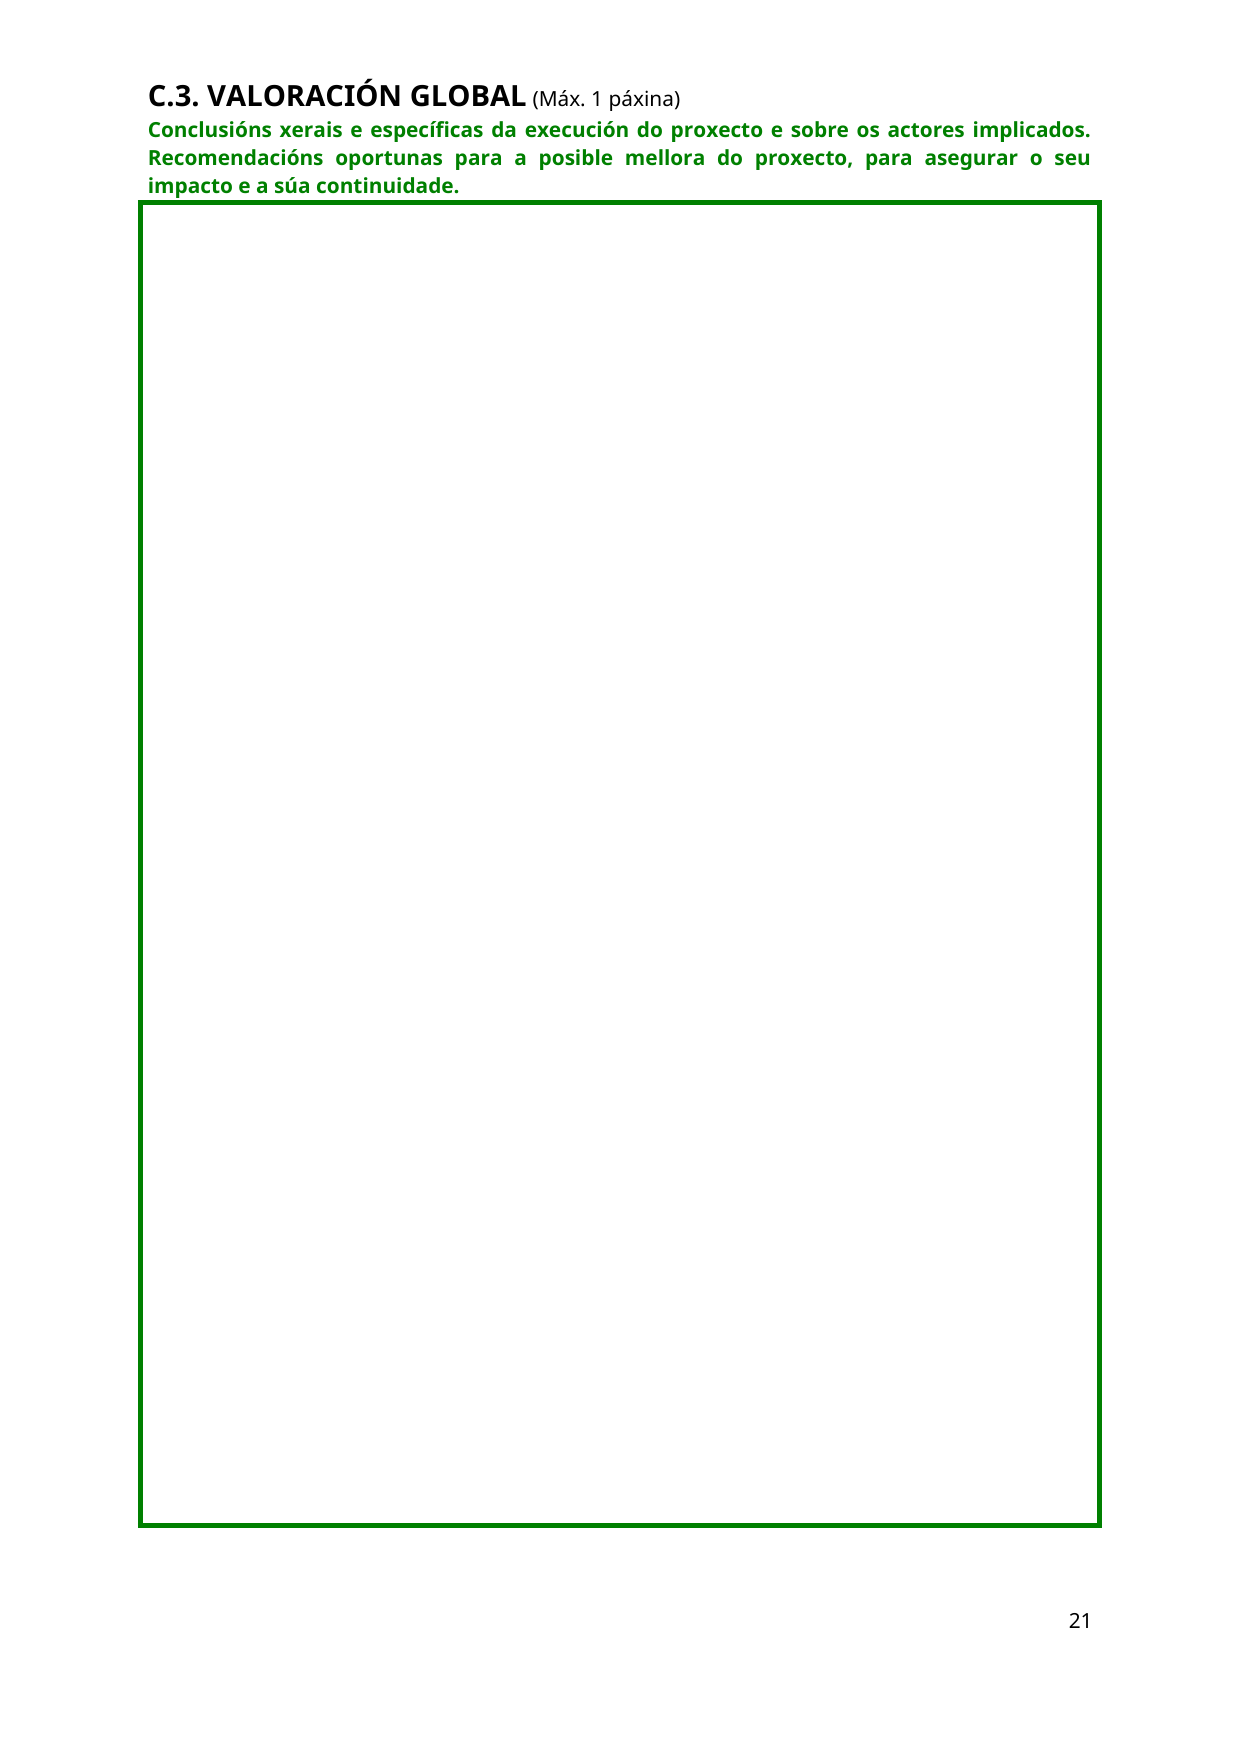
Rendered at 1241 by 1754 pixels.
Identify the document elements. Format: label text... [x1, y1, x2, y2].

table_header [143, 205, 1097, 1523]
text C.3. VALORACIÓN GLOBAL (Máx. 1 páxina) [148, 75, 1092, 115]
text Conclusións xerais e específicas da execución do proxecto e sobre os actores implicados. Recomendacións oportunas para a posible mellora do proxecto, para asegurar o seu impacto e a súa continuidade. [148, 115, 1092, 200]
